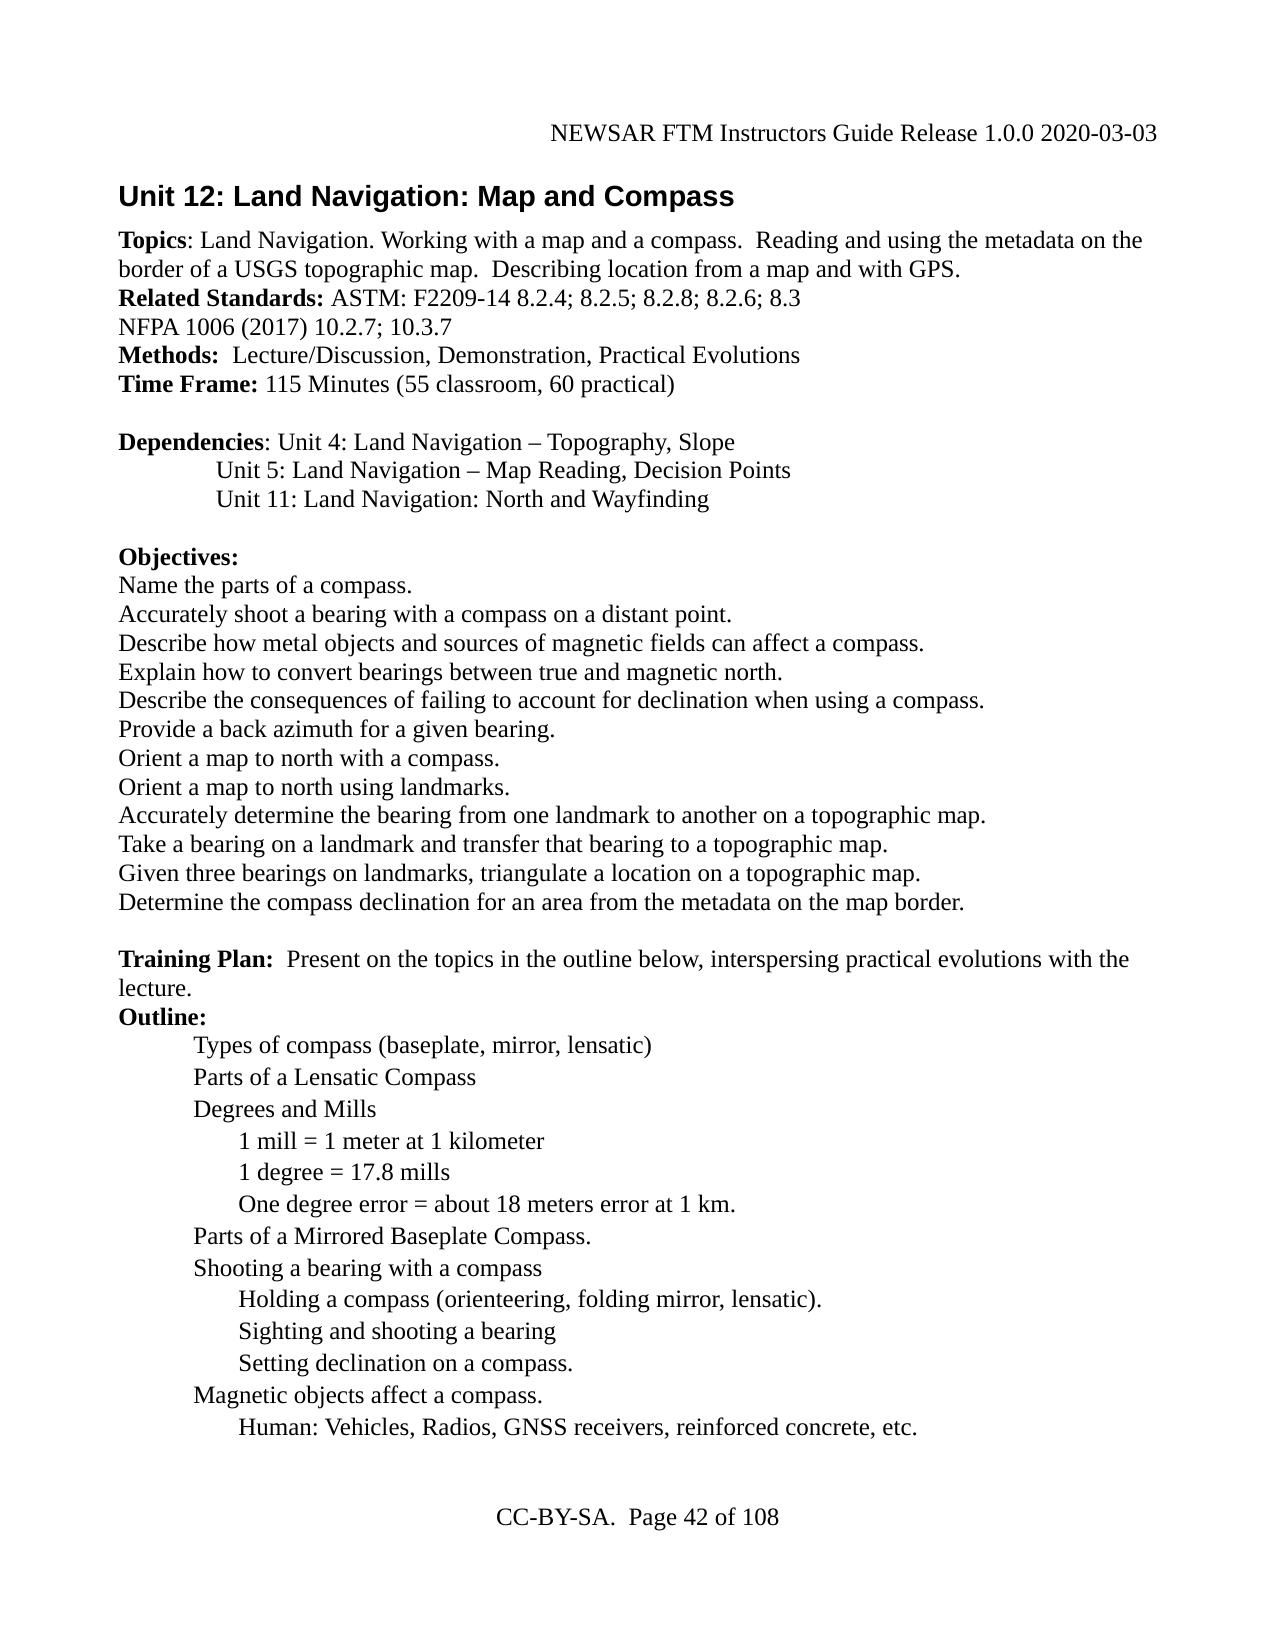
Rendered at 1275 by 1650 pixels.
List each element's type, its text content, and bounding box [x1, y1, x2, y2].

text Name the parts of a compass. [118, 570, 1157, 599]
text Explain how to convert bearings between true and magnetic north. [118, 657, 1157, 685]
text Magnetic objects affect a compass. [193, 1380, 1157, 1409]
text Orient a map to north with a compass. [118, 743, 1157, 772]
text Topics: Land Navigation. Working with a map and a compass. Reading and using the metadata on the border of a USGS topographic map. Describing location from a map and with GPS. [118, 225, 1157, 283]
text Take a bearing on a landmark and transfer that bearing to a topographic map. [118, 829, 1157, 858]
text Sighting and shooting a bearing [193, 1316, 1157, 1345]
text Dependencies: Unit 4: Land Navigation – Topography, Slope [118, 427, 1157, 455]
text One degree error = about 18 meters error at 1 km. [193, 1189, 1157, 1218]
text Degrees and Mills [193, 1094, 1157, 1123]
text Objectives: [118, 542, 1157, 570]
text Accurately determine the bearing from one landmark to another on a topographic map. [118, 800, 1157, 829]
text Parts of a Mirrored Baseplate Compass. [193, 1221, 1157, 1250]
text Holding a compass (orienteering, folding mirror, lensatic). [193, 1284, 1157, 1313]
text Types of compass (baseplate, mirror, lensatic) [193, 1030, 1157, 1059]
text Provide a back azimuth for a given bearing. [118, 714, 1157, 743]
text Shooting a bearing with a compass [193, 1253, 1157, 1282]
text Describe how metal objects and sources of magnetic fields can affect a compass. [118, 628, 1157, 657]
text 1 degree = 17.8 mills [193, 1157, 1157, 1186]
text Accurately shoot a bearing with a compass on a distant point. [118, 599, 1157, 628]
text Setting declination on a compass. [193, 1348, 1157, 1377]
subtitle Unit 12: Land Navigation: Map and Compass [118, 179, 1157, 213]
text Orient a map to north using landmarks. [118, 772, 1157, 800]
text Methods: Lecture/Discussion, Demonstration, Practical Evolutions [118, 340, 1157, 369]
text Related Standards: ASTM: F2209-14 8.2.4; 8.2.5; 8.2.8; 8.2.6; 8.3 [118, 283, 1157, 312]
text Outline: [118, 1002, 1157, 1030]
text Training Plan: Present on the topics in the outline below, interspersing practical evolutions with the lecture. [118, 944, 1157, 1002]
text Given three bearings on landmarks, triangulate a location on a topographic map. [118, 858, 1157, 887]
text Determine the compass declination for an area from the metadata on the map border. [118, 887, 1157, 915]
text Time Frame: 115 Minutes (55 classroom, 60 practical) [118, 369, 1157, 398]
text Parts of a Lensatic Compass [193, 1062, 1157, 1091]
text Human: Vehicles, Radios, GNSS receivers, reinforced concrete, etc. [193, 1412, 1157, 1440]
text NFPA 1006 (2017) 10.2.7; 10.3.7 [118, 312, 1157, 340]
text Unit 11: Land Navigation: North and Wayfinding [118, 484, 1157, 513]
text Unit 5: Land Navigation – Map Reading, Decision Points [118, 455, 1157, 484]
text Describe the consequences of failing to account for declination when using a compass. [118, 685, 1157, 714]
text 1 mill = 1 meter at 1 kilometer [193, 1126, 1157, 1154]
